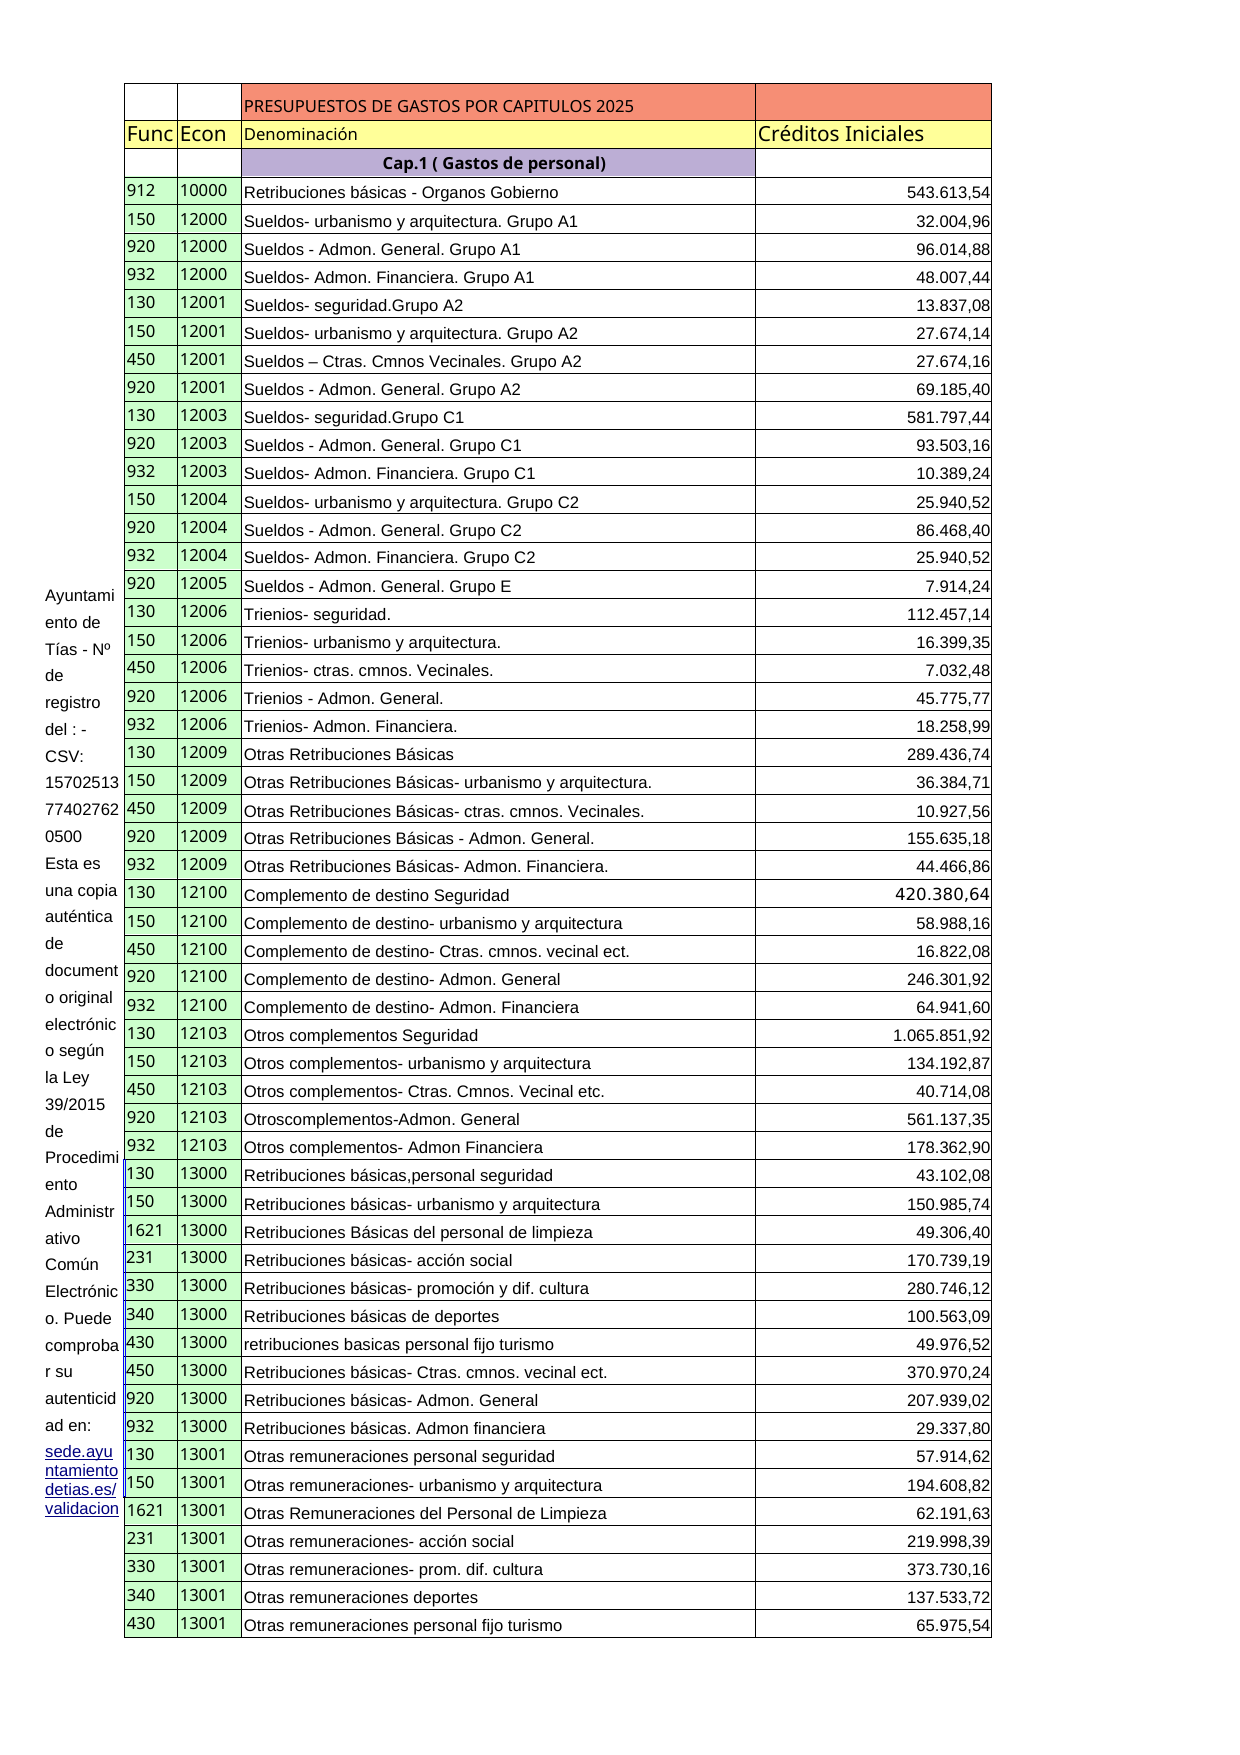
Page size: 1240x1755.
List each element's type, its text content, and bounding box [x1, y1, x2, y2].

table_cell 932 [125, 262, 177, 289]
table_cell 13000 [178, 1357, 241, 1384]
table_cell 49.306,40 [756, 1216, 991, 1243]
table_cell 12000 [178, 234, 241, 261]
table_cell Otroscomplementos-Admon. General [242, 1104, 755, 1131]
table_cell 12006 [178, 655, 241, 682]
table_cell Complemento de destino- Admon. Financiera [242, 992, 755, 1019]
table_cell 450 [125, 346, 177, 373]
table_cell Trienios- ctras. cmnos. Vecinales. [242, 655, 755, 682]
table_cell 231 [126, 1245, 177, 1272]
table_cell Otros complementos Seguridad [242, 1020, 755, 1047]
table_cell Econ [178, 121, 241, 148]
table_cell Sueldos- urbanismo y arquitectura. Grupo A2 [242, 318, 755, 345]
table_cell retribuciones basicas personal fijo turismo [242, 1329, 755, 1356]
table_cell Complemento de destino Seguridad [242, 880, 755, 906]
table_cell Complemento de destino- urbanismo y arquitectura [242, 908, 755, 934]
table_cell 420.380,64 [756, 880, 991, 906]
table_cell 27.674,14 [756, 318, 991, 345]
table_cell 13000 [178, 1160, 241, 1187]
table_cell 150 [125, 627, 177, 654]
table_cell 13000 [178, 1301, 241, 1328]
table_cell 10.389,24 [756, 458, 991, 485]
table_cell 932 [125, 543, 177, 569]
table_cell 13001 [178, 1441, 241, 1468]
table_cell 40.714,08 [756, 1076, 991, 1103]
table_cell Otras Retribuciones Básicas [242, 739, 755, 766]
table_cell 7.914,24 [756, 571, 991, 598]
table_cell 13001 [178, 1498, 241, 1524]
table_cell 32.004,96 [756, 205, 991, 232]
table_cell Sueldos- Admon. Financiera. Grupo A1 [242, 262, 755, 289]
table_cell 137.533,72 [756, 1582, 991, 1609]
table_cell Cap.1 ( Gastos de personal) [242, 149, 755, 176]
table_cell 12100 [178, 992, 241, 1019]
table_cell Sueldos- seguridad.Grupo C1 [242, 402, 755, 429]
table_cell Retribuciones básicas. Admon financiera [242, 1413, 755, 1440]
table_cell 45.775,77 [756, 683, 991, 710]
table_cell 932 [125, 1132, 177, 1159]
table_cell 12003 [178, 430, 241, 457]
table_cell 581.797,44 [756, 402, 991, 429]
table_cell 64.941,60 [756, 992, 991, 1019]
table_cell 150 [125, 767, 177, 794]
table_cell 12100 [178, 880, 241, 906]
table_cell Sueldos- Admon. Financiera. Grupo C1 [242, 458, 755, 485]
table_cell 450 [125, 936, 177, 963]
table_cell 932 [125, 458, 177, 485]
table_cell 12103 [178, 1020, 241, 1047]
table_cell 13000 [178, 1188, 241, 1215]
table_cell Sueldos- Admon. Financiera. Grupo C2 [242, 543, 755, 569]
table_cell [178, 149, 241, 176]
table_cell Otras Remuneraciones del Personal de Limpieza [242, 1498, 755, 1524]
table_cell 29.337,80 [756, 1413, 991, 1440]
table_cell 920 [126, 1385, 177, 1412]
table_cell Retribuciones básicas,personal seguridad [242, 1160, 755, 1187]
table_cell Otras Retribuciones Básicas- Admon. Financiera. [242, 851, 755, 878]
table_cell 69.185,40 [756, 374, 991, 401]
table_cell 150 [126, 1188, 177, 1215]
table_cell 1621 [125, 1498, 177, 1524]
table_cell 13.837,08 [756, 290, 991, 317]
table_cell [756, 149, 991, 176]
table_cell 13000 [178, 1329, 241, 1356]
table_cell [125, 149, 177, 176]
table_cell 13001 [178, 1526, 241, 1553]
table_cell 219.998,39 [756, 1526, 991, 1553]
table_cell Retribuciones básicas- Admon. General [242, 1385, 755, 1412]
table_cell 57.914,62 [756, 1441, 991, 1468]
table_cell Retribuciones básicas de deportes [242, 1301, 755, 1328]
table_cell 920 [125, 514, 177, 541]
table_cell 36.384,71 [756, 767, 991, 794]
table_cell Trienios- Admon. Financiera. [242, 711, 755, 738]
table_cell Retribuciones básicas- Ctras. cmnos. vecinal ect. [242, 1357, 755, 1384]
table_cell 12100 [178, 908, 241, 934]
table_cell 13001 [178, 1554, 241, 1581]
table_cell 12009 [178, 851, 241, 878]
table_cell 12003 [178, 458, 241, 485]
table_cell Otras remuneraciones- prom. dif. cultura [242, 1554, 755, 1581]
table_cell Sueldos- urbanismo y arquitectura. Grupo C2 [242, 486, 755, 513]
table_header PRESUPUESTOS DE GASTOS POR CAPITULOS 2025 [242, 84, 755, 120]
table_cell 150.985,74 [756, 1188, 991, 1215]
table_cell 920 [125, 430, 177, 457]
table_cell Sueldos - Admon. General. Grupo C2 [242, 514, 755, 541]
table_cell 10.927,56 [756, 795, 991, 822]
table_cell Otras Retribuciones Básicas- urbanismo y arquitectura. [242, 767, 755, 794]
table_cell 150 [125, 1048, 177, 1075]
table_cell 12006 [178, 683, 241, 710]
table_cell Retribuciones básicas - Organos Gobierno [242, 178, 755, 204]
table_cell 340 [125, 1582, 177, 1609]
table_cell 280.746,12 [756, 1273, 991, 1300]
table_cell 12006 [178, 627, 241, 654]
table_cell 920 [125, 374, 177, 401]
table_cell 543.613,54 [756, 178, 991, 204]
table_cell 920 [125, 683, 177, 710]
table_cell 7.032,48 [756, 655, 991, 682]
table_cell Sueldos - Admon. General. Grupo E [242, 571, 755, 598]
table_cell 134.192,87 [756, 1048, 991, 1075]
table_cell 12100 [178, 964, 241, 991]
table_cell 49.976,52 [756, 1329, 991, 1356]
table_cell 13001 [178, 1582, 241, 1609]
table_cell Sueldos- urbanismo y arquitectura. Grupo A1 [242, 205, 755, 232]
table_cell 932 [125, 851, 177, 878]
table_cell Sueldos - Admon. General. Grupo A2 [242, 374, 755, 401]
table_cell 150 [125, 318, 177, 345]
table_cell Complemento de destino- Admon. General [242, 964, 755, 991]
table_cell Retribuciones Básicas del personal de limpieza [242, 1216, 755, 1243]
table_cell Trienios- seguridad. [242, 599, 755, 626]
table_cell 246.301,92 [756, 964, 991, 991]
table_cell 170.739,19 [756, 1245, 991, 1272]
table_cell 12000 [178, 262, 241, 289]
table_cell 130 [126, 1441, 177, 1468]
table_cell 13000 [178, 1216, 241, 1243]
table_cell 920 [125, 571, 177, 598]
table_cell 12009 [178, 795, 241, 822]
table_cell 13000 [178, 1273, 241, 1300]
table_cell 430 [126, 1329, 177, 1356]
table_cell Complemento de destino- Ctras. cmnos. vecinal ect. [242, 936, 755, 963]
table_cell 27.674,16 [756, 346, 991, 373]
table_cell 370.970,24 [756, 1357, 991, 1384]
table_cell 62.191,63 [756, 1498, 991, 1524]
table_cell Retribuciones básicas- acción social [242, 1245, 755, 1272]
table_cell 207.939,02 [756, 1385, 991, 1412]
table_cell 12009 [178, 767, 241, 794]
table_cell 932 [125, 992, 177, 1019]
table_cell Trienios- urbanismo y arquitectura. [242, 627, 755, 654]
table_cell 13001 [178, 1469, 241, 1496]
table_cell Otras Retribuciones Básicas - Admon. General. [242, 823, 755, 850]
table_cell Otras remuneraciones- acción social [242, 1526, 755, 1553]
table_cell 920 [125, 234, 177, 261]
table_cell 13000 [178, 1413, 241, 1440]
table_cell 130 [126, 1160, 177, 1187]
table_cell 12004 [178, 543, 241, 569]
table_cell 178.362,90 [756, 1132, 991, 1159]
table_cell 18.258,99 [756, 711, 991, 738]
table_cell 330 [126, 1273, 177, 1300]
table_header [178, 84, 241, 120]
table_cell 10000 [178, 178, 241, 204]
table_cell 112.457,14 [756, 599, 991, 626]
table_cell 130 [125, 1020, 177, 1047]
table_cell 12001 [178, 374, 241, 401]
table_cell 373.730,16 [756, 1554, 991, 1581]
table_cell 150 [125, 205, 177, 232]
table_cell Func [125, 121, 177, 148]
text Ayuntamiento de Tías - Nº de registro del : - CSV: 15702513774027620500 Esta es una copia auténtica de documento original electrónico según la Ley 39/2015 de Procedimiento Administrativo Común Electrónico. Puede comprobar su autenticidad en: [45, 586, 119, 1435]
table_cell 150 [125, 908, 177, 934]
table_cell 43.102,08 [756, 1160, 991, 1187]
table_cell 1.065.851,92 [756, 1020, 991, 1047]
table_cell 65.975,54 [756, 1610, 991, 1637]
table_cell Sueldos - Admon. General. Grupo A1 [242, 234, 755, 261]
table_cell Otras remuneraciones- urbanismo y arquitectura [242, 1469, 755, 1496]
table_cell 58.988,16 [756, 908, 991, 934]
table_cell 932 [126, 1413, 177, 1440]
table_cell 912 [125, 178, 177, 204]
table_cell 12006 [178, 711, 241, 738]
table_cell 920 [125, 964, 177, 991]
table_cell 12103 [178, 1104, 241, 1131]
table_cell 16.399,35 [756, 627, 991, 654]
table_cell 100.563,09 [756, 1301, 991, 1328]
table_cell 130 [125, 739, 177, 766]
table_cell Retribuciones básicas- urbanismo y arquitectura [242, 1188, 755, 1215]
table_cell Otros complementos- Ctras. Cmnos. Vecinal etc. [242, 1076, 755, 1103]
table_cell 25.940,52 [756, 486, 991, 513]
table_cell 86.468,40 [756, 514, 991, 541]
table_cell 150 [126, 1469, 177, 1496]
table_cell 231 [125, 1526, 177, 1553]
table_cell 920 [125, 1104, 177, 1131]
table_cell 450 [125, 655, 177, 682]
table_cell 450 [125, 795, 177, 822]
table_cell 44.466,86 [756, 851, 991, 878]
table_cell 12003 [178, 402, 241, 429]
table_cell 13001 [178, 1610, 241, 1637]
table_cell 330 [125, 1554, 177, 1581]
table_cell 12004 [178, 514, 241, 541]
table_cell 12009 [178, 823, 241, 850]
table_cell Otros complementos- Admon Financiera [242, 1132, 755, 1159]
table_cell Sueldos – Ctras. Cmnos Vecinales. Grupo A2 [242, 346, 755, 373]
table_cell 16.822,08 [756, 936, 991, 963]
table_cell Sueldos- seguridad.Grupo A2 [242, 290, 755, 317]
table_cell 12004 [178, 486, 241, 513]
table_cell 12000 [178, 205, 241, 232]
table_cell 48.007,44 [756, 262, 991, 289]
table_cell Otras remuneraciones personal fijo turismo [242, 1610, 755, 1637]
table_cell 932 [125, 711, 177, 738]
table_cell 430 [125, 1610, 177, 1637]
table_cell 12009 [178, 739, 241, 766]
table_cell 130 [125, 599, 177, 626]
table_header [125, 84, 177, 120]
table_cell Otras Retribuciones Básicas- ctras. cmnos. Vecinales. [242, 795, 755, 822]
table_cell 155.635,18 [756, 823, 991, 850]
table_cell 12006 [178, 599, 241, 626]
table_cell Denominación [242, 121, 755, 148]
table_cell Otras remuneraciones personal seguridad [242, 1441, 755, 1468]
table_cell 96.014,88 [756, 234, 991, 261]
table_cell Otras remuneraciones deportes [242, 1582, 755, 1609]
table_cell 13000 [178, 1245, 241, 1272]
table_cell 130 [125, 290, 177, 317]
table_cell 130 [125, 880, 177, 906]
table_cell Sueldos - Admon. General. Grupo C1 [242, 430, 755, 457]
table_cell Trienios - Admon. General. [242, 683, 755, 710]
table_cell Otros complementos- urbanismo y arquitectura [242, 1048, 755, 1075]
table_cell 12005 [178, 571, 241, 598]
table_cell Retribuciones básicas- promoción y dif. cultura [242, 1273, 755, 1300]
text http://sede.ayuntamientodetias.es/validacion [45, 1443, 119, 1516]
table_cell 93.503,16 [756, 430, 991, 457]
table_cell 561.137,35 [756, 1104, 991, 1131]
table_cell 450 [126, 1357, 177, 1384]
table_cell 13000 [178, 1385, 241, 1412]
table_cell 12001 [178, 346, 241, 373]
table_cell 12001 [178, 318, 241, 345]
table_cell 12103 [178, 1076, 241, 1103]
table_cell 150 [125, 486, 177, 513]
table_cell 130 [125, 402, 177, 429]
table_cell 450 [125, 1076, 177, 1103]
table_header [756, 84, 991, 120]
table_cell 12103 [178, 1048, 241, 1075]
table_cell Créditos Iniciales [756, 121, 991, 148]
table_cell 12001 [178, 290, 241, 317]
table_cell 340 [126, 1301, 177, 1328]
table_cell 289.436,74 [756, 739, 991, 766]
table_cell 1621 [126, 1216, 177, 1243]
table_cell 12100 [178, 936, 241, 963]
table_cell 12103 [178, 1132, 241, 1159]
table_cell 25.940,52 [756, 543, 991, 569]
table_cell 194.608,82 [756, 1469, 991, 1496]
table_cell 920 [125, 823, 177, 850]
